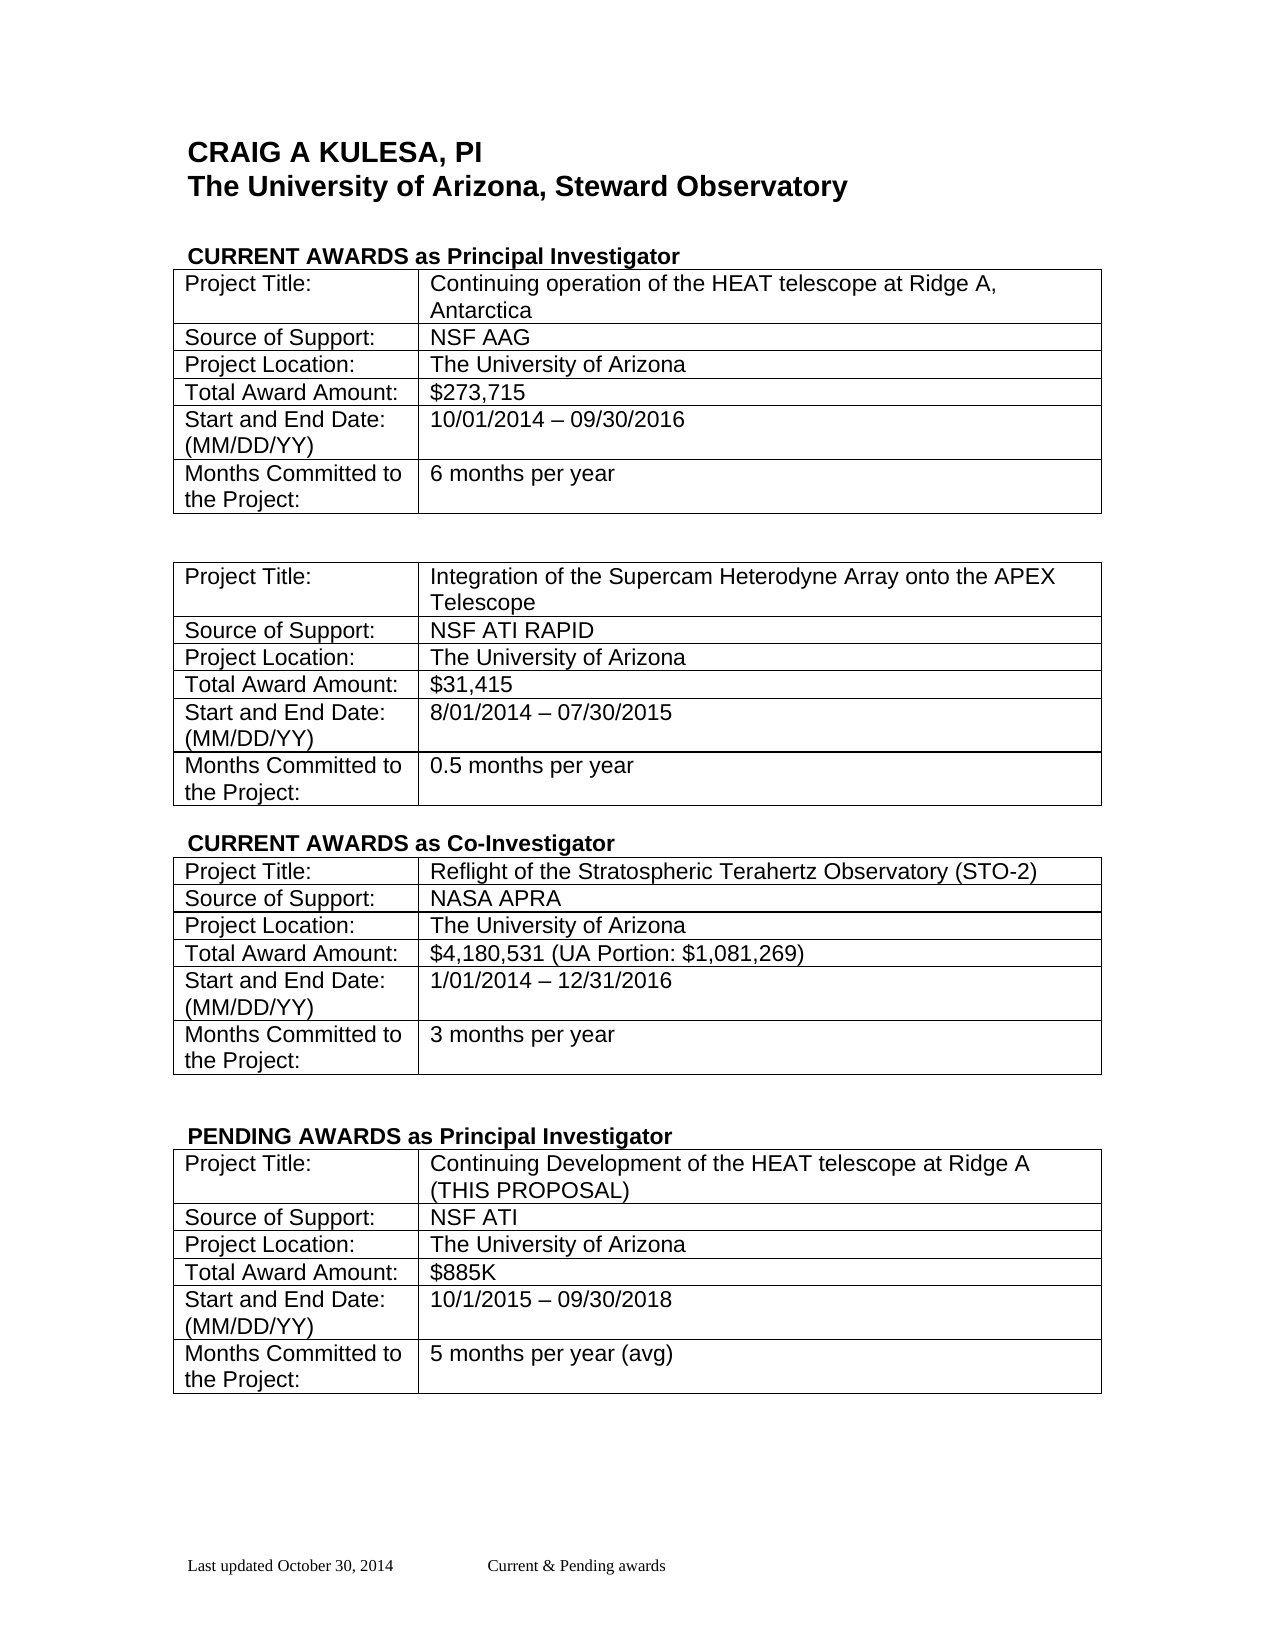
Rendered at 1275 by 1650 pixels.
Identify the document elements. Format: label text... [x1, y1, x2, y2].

table_cell Total Award Amount: [174, 379, 418, 405]
table_cell NSF AAG [419, 324, 1101, 350]
table_cell Project Location: [174, 1231, 418, 1258]
table_cell 10/01/2014 – 09/30/2016 [419, 406, 1101, 459]
table_cell 0.5 months per year [419, 753, 1101, 805]
table_cell Total Award Amount: [174, 671, 418, 698]
table_header Project Title: [174, 270, 418, 323]
table_cell $273,715 [419, 379, 1101, 405]
table_cell Source of Support: [174, 324, 418, 350]
table_cell Start and End Date: (MM/DD/YY) [174, 967, 418, 1020]
table_cell NSF ATI RAPID [419, 617, 1101, 643]
table_cell 3 months per year [419, 1021, 1101, 1074]
table_cell Months Committed to the Project: [174, 460, 418, 513]
table_cell $31,415 [419, 671, 1101, 698]
table_cell Start and End Date: (MM/DD/YY) [174, 406, 418, 459]
table_cell Project Location: [174, 913, 418, 939]
table_cell The University of Arizona [419, 1231, 1101, 1258]
table_cell Source of Support: [174, 885, 418, 911]
table_header Continuing Development of the HEAT telescope at Ridge A (THIS PROPOSAL) [419, 1150, 1101, 1203]
table_cell 1/01/2014 – 12/31/2016 [419, 967, 1101, 1020]
table_cell Start and End Date: (MM/DD/YY) [174, 699, 418, 751]
table_header Project Title: [174, 1150, 418, 1203]
table_cell Total Award Amount: [174, 1259, 418, 1285]
table_header Integration of the Supercam Heterodyne Array onto the APEX Telescope [419, 563, 1101, 616]
table_cell Months Committed to the Project: [174, 753, 418, 805]
table_cell 8/01/2014 – 07/30/2015 [419, 699, 1101, 751]
table_header Reflight of the Stratospheric Terahertz Observatory (STO-2) [419, 858, 1101, 884]
subtitle CURRENT AWARDS as Principal Investigator [187, 243, 1087, 269]
table_cell Source of Support: [174, 1204, 418, 1230]
subtitle PENDING AWARDS as Principal Investigator [187, 1123, 1087, 1149]
table_cell Source of Support: [174, 617, 418, 643]
table_cell Project Location: [174, 351, 418, 378]
table_cell Project Location: [174, 644, 418, 670]
table_cell Months Committed to the Project: [174, 1340, 418, 1393]
table_cell $885K [419, 1259, 1101, 1285]
table_header Project Title: [174, 858, 418, 884]
table_header Continuing operation of the HEAT telescope at Ridge A, Antarctica [419, 270, 1101, 323]
table_cell The University of Arizona [419, 913, 1101, 939]
table_cell $4,180,531 (UA Portion: $1,081,269) [419, 940, 1101, 966]
table_cell NASA APRA [419, 885, 1101, 911]
table_cell 6 months per year [419, 460, 1101, 513]
table_cell Start and End Date: (MM/DD/YY) [174, 1286, 418, 1339]
table_cell The University of Arizona [419, 644, 1101, 670]
table_cell 5 months per year (avg) [419, 1340, 1101, 1393]
table_cell NSF ATI [419, 1204, 1101, 1230]
table_cell Months Committed to the Project: [174, 1021, 418, 1074]
subtitle CRAIG A KULESA, PI [187, 135, 1087, 168]
table_header Project Title: [174, 563, 418, 616]
subtitle CURRENT AWARDS as Co-Investigator [187, 830, 1087, 857]
table_cell The University of Arizona [419, 351, 1101, 378]
table_cell 10/1/2015 – 09/30/2018 [419, 1286, 1101, 1339]
table_cell Total Award Amount: [174, 940, 418, 966]
subtitle The University of Arizona, Steward Observatory [187, 168, 1087, 202]
